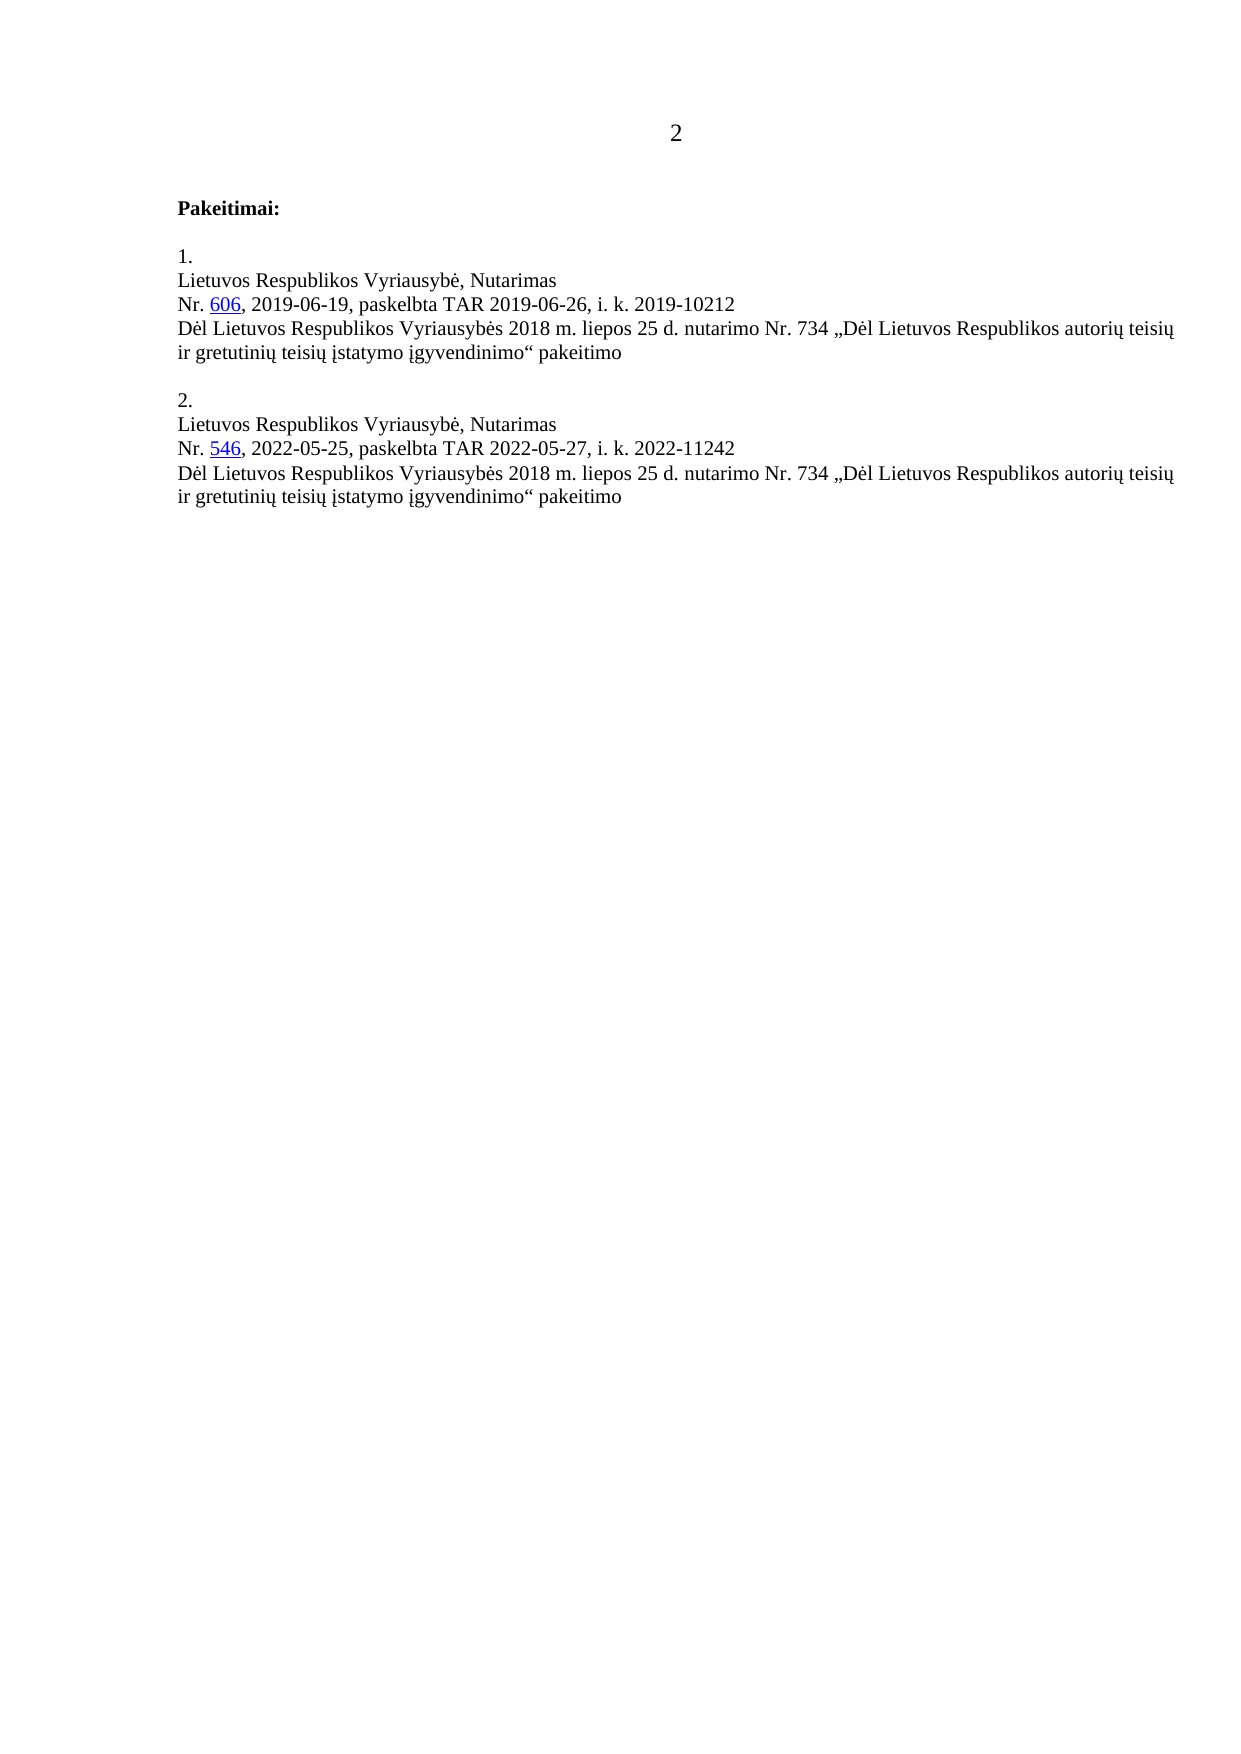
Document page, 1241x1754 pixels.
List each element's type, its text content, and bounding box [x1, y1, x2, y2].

text 1. [177, 244, 1175, 268]
text Lietuvos Respublikos Vyriausybė, Nutarimas [177, 412, 1175, 436]
text Nr. 606, 2019-06-19, paskelbta TAR 2019-06-26, i. k. 2019-10212 [177, 292, 1175, 316]
text Lietuvos Respublikos Vyriausybė, Nutarimas [177, 268, 1175, 292]
text Pakeitimai: [177, 196, 1175, 220]
text 2. [177, 388, 1175, 412]
text Dėl Lietuvos Respublikos Vyriausybės 2018 m. liepos 25 d. nutarimo Nr. 734 „Dėl Lietuvos Respublikos autorių teisių ir gretutinių teisių įstatymo įgyvendinimo“ pakeitimo [177, 460, 1175, 508]
text Nr. 546, 2022-05-25, paskelbta TAR 2022-05-27, i. k. 2022-11242 [177, 436, 1175, 460]
text Dėl Lietuvos Respublikos Vyriausybės 2018 m. liepos 25 d. nutarimo Nr. 734 „Dėl Lietuvos Respublikos autorių teisių ir gretutinių teisių įstatymo įgyvendinimo“ pakeitimo [177, 316, 1175, 364]
